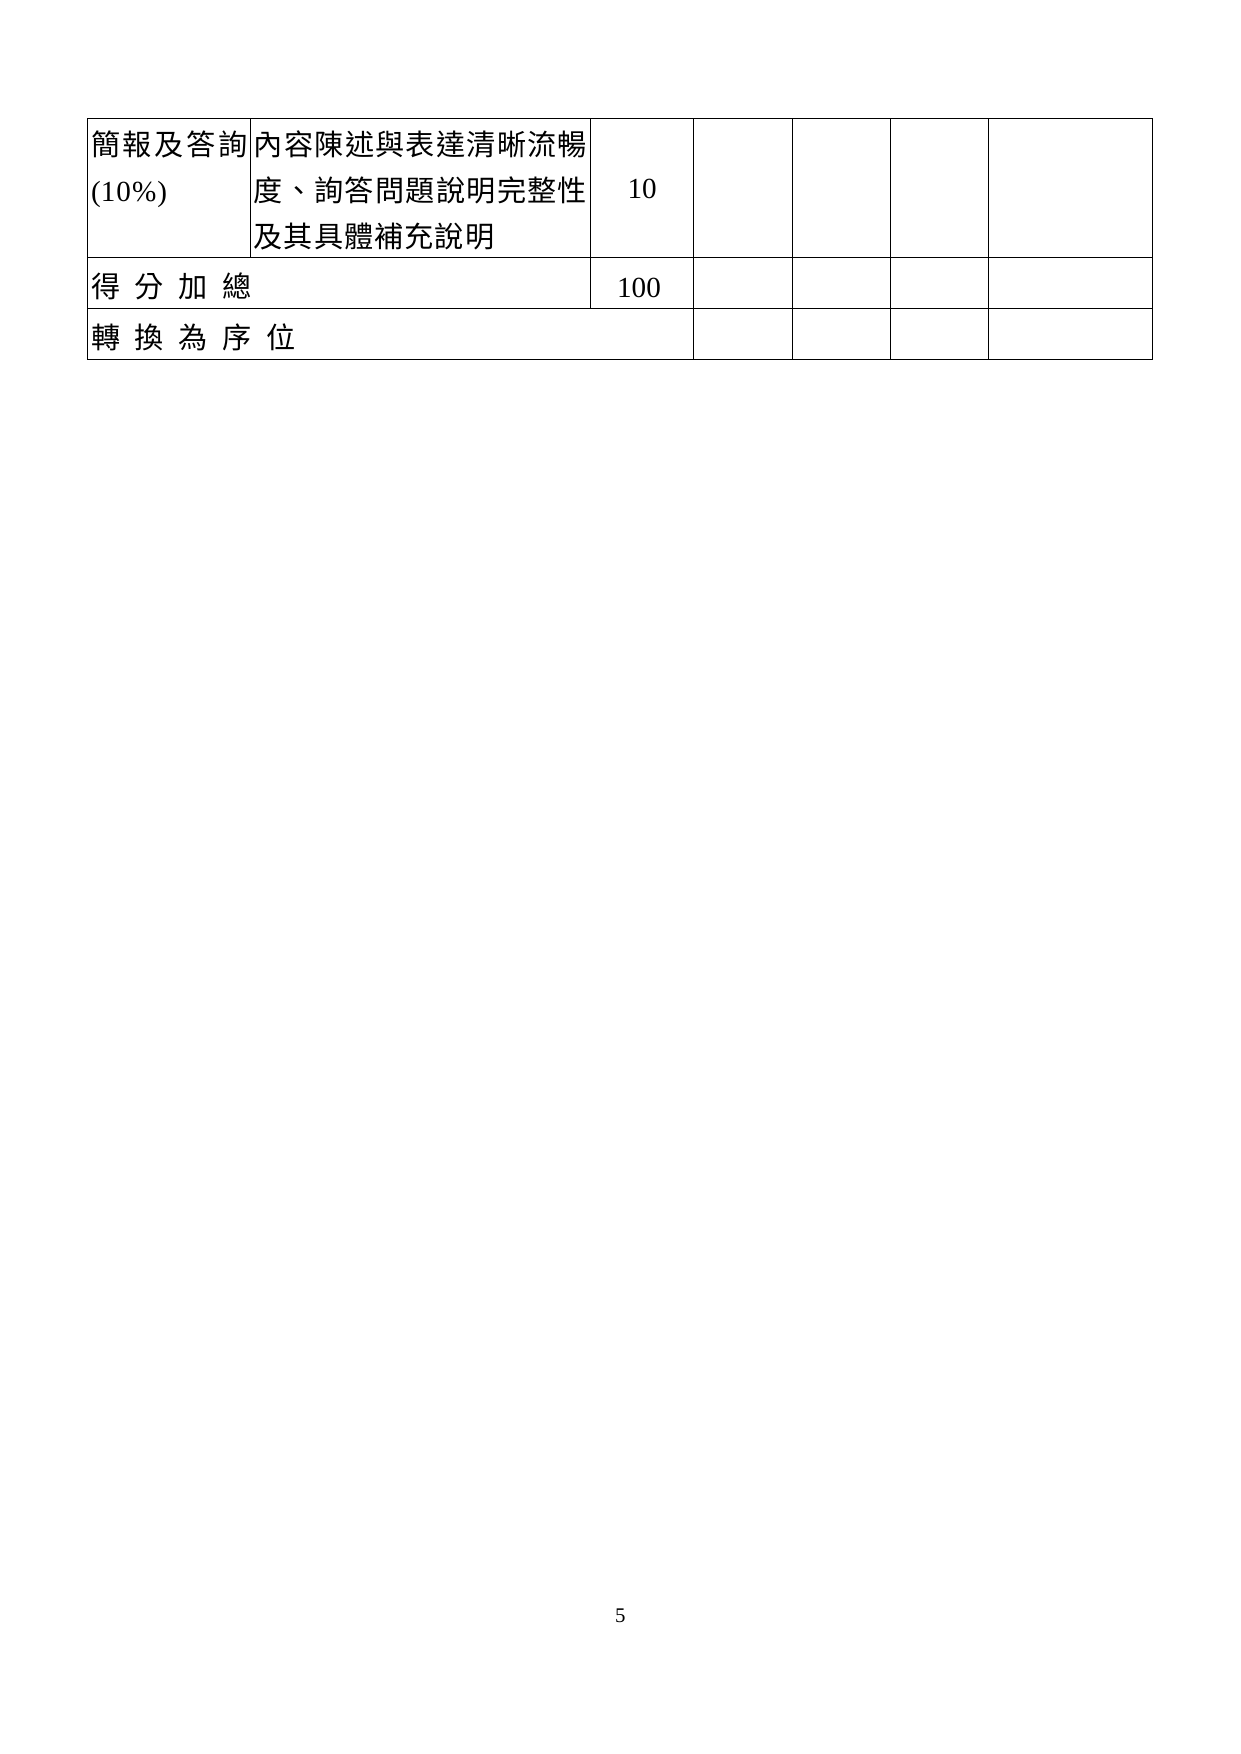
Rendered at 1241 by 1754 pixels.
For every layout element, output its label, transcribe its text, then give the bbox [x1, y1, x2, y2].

table_cell [694, 309, 792, 359]
table_cell [793, 309, 890, 359]
table_cell [891, 258, 988, 308]
table_cell [891, 119, 988, 257]
table_cell 10 [591, 119, 693, 257]
table_cell [793, 119, 890, 257]
table_cell [694, 119, 792, 257]
table_cell 轉 換 為 序 位 [88, 309, 693, 359]
table_cell [989, 119, 1152, 257]
table_cell [989, 309, 1152, 359]
table_cell 簡報及答詢(10%) [88, 119, 250, 257]
table_cell [891, 309, 988, 359]
table_cell 100 [591, 258, 693, 308]
table_cell [793, 258, 890, 308]
table_cell 內容陳述與表達清晰流暢度、詢答問題說明完整性及其具體補充說明 [251, 119, 590, 257]
table_cell 得 分 加 總 [88, 258, 590, 308]
table_cell [989, 258, 1152, 308]
table_cell [694, 258, 792, 308]
